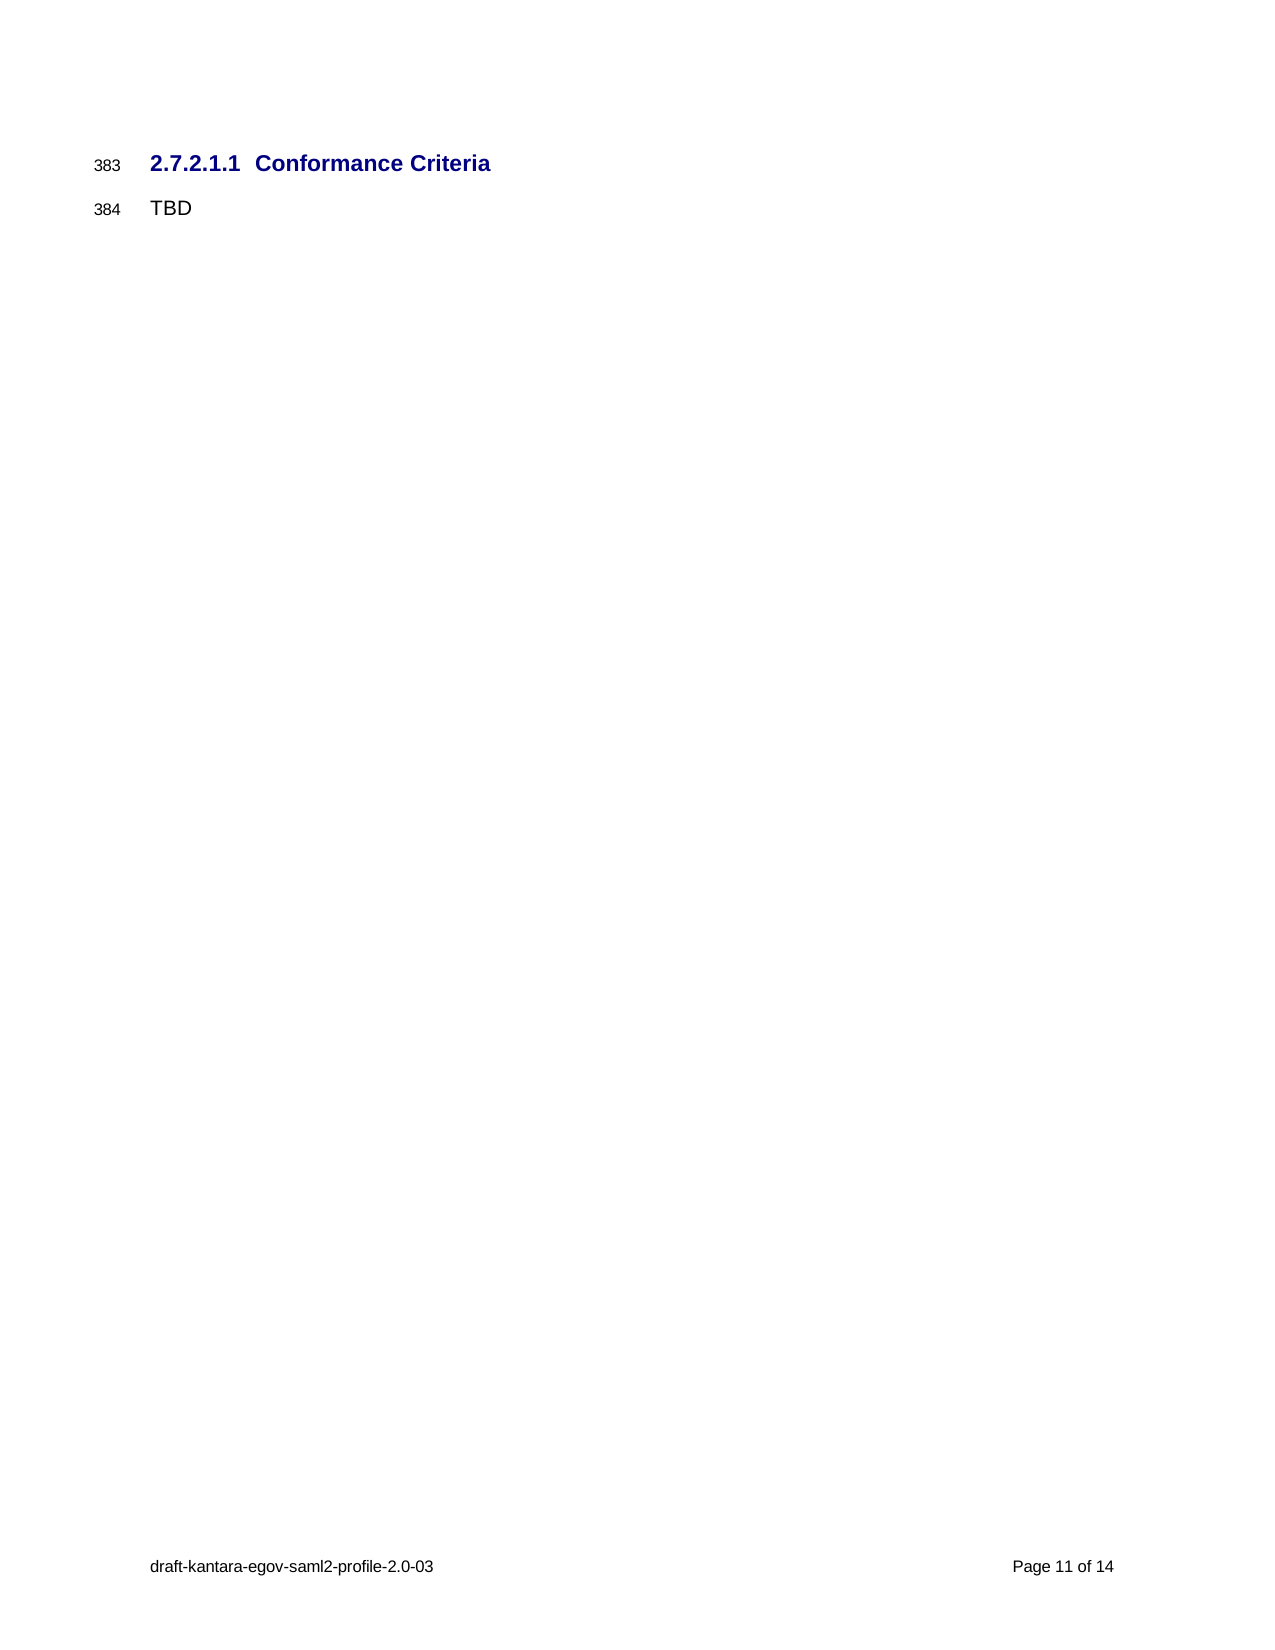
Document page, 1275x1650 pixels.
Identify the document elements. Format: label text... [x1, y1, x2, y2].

text TBD [150, 197, 1125, 220]
subtitle Conformance Criteria [150, 150, 1125, 176]
